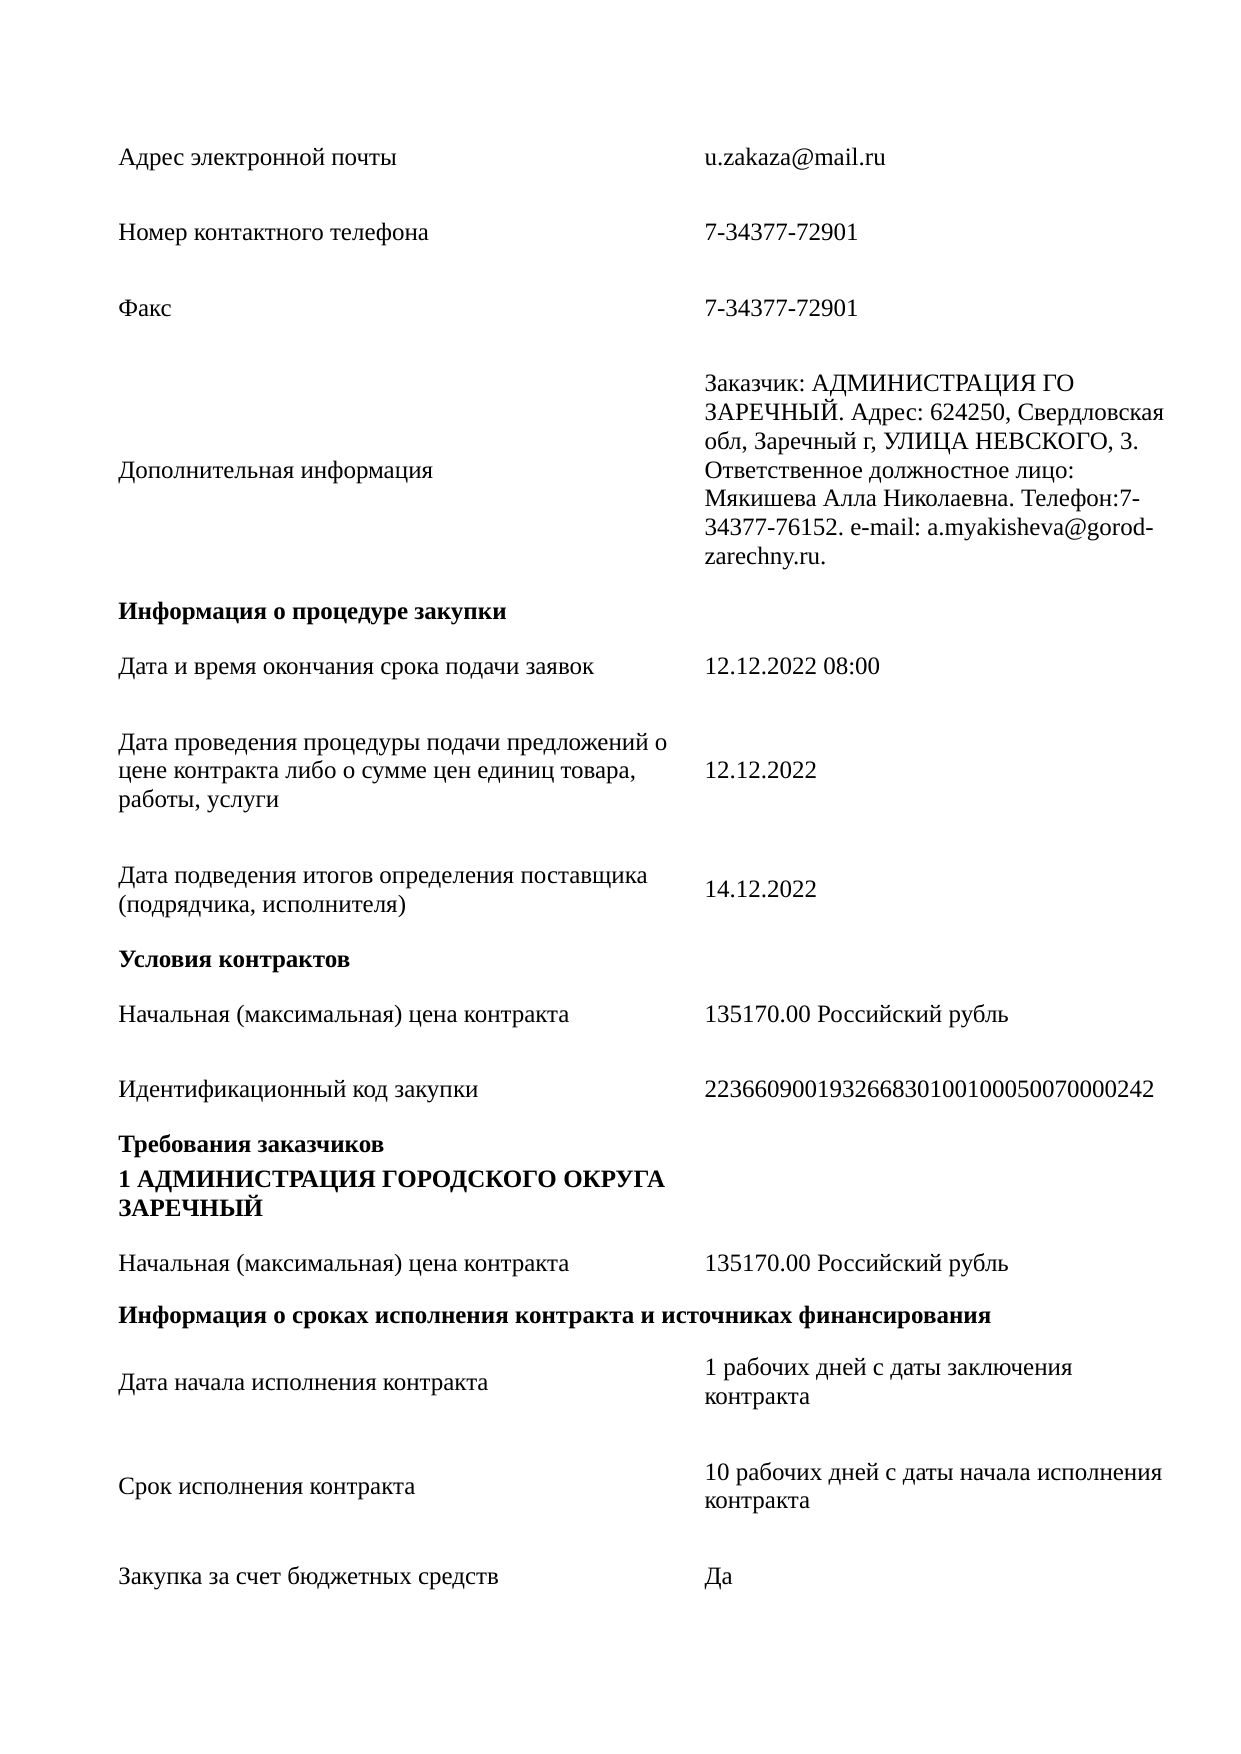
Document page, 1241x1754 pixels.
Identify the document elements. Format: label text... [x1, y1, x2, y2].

table_cell Адрес электронной почты [118, 118, 704, 194]
table_cell 135170.00 Российский рубль [704, 1225, 1170, 1300]
table_cell 135170.00 Российский рубль [704, 975, 1170, 1051]
table_cell Да [704, 1538, 1170, 1613]
table_cell Заказчик: АДМИНИСТРАЦИЯ ГО ЗАРЕЧНЫЙ. Адрес: 624250, Свердловская обл, Заречный г, УЛИЦА НЕВСКОГО, 3. Ответственное должностное лицо: Мякишева Алла Николаевна. Телефон:7-34377-76152. e-mail: a.myakisheva@gorod-zarechny.ru. [704, 345, 1170, 593]
table_cell Начальная (максимальная) цена контракта [118, 975, 704, 1051]
table_cell [704, 1161, 1170, 1224]
table_cell 14.12.2022 [704, 836, 1170, 941]
table_cell [704, 593, 1170, 628]
table_cell Информация о процедуре закупки [118, 593, 704, 628]
table_cell Идентификационный код закупки [118, 1051, 704, 1127]
table_cell Требования заказчиков [118, 1127, 704, 1161]
table_cell Факс [118, 269, 704, 345]
table_cell Дата подведения итогов определения поставщика (подрядчика, исполнителя) [118, 836, 704, 941]
table_cell 7-34377-72901 [704, 194, 1170, 269]
table_cell [704, 1127, 1170, 1161]
table_cell Дата и время окончания срока подачи заявок [118, 628, 704, 703]
table_cell [704, 941, 1170, 975]
table_cell 7-34377-72901 [704, 269, 1170, 345]
table_cell 223660900193266830100100050070000242 [704, 1051, 1170, 1127]
table_cell Начальная (максимальная) цена контракта [118, 1225, 704, 1300]
table_cell u.zakaza@mail.ru [704, 118, 1170, 194]
table_cell 12.12.2022 08:00 [704, 628, 1170, 703]
table_cell Условия контрактов [118, 941, 704, 975]
table_cell Дата начала исполнения контракта [118, 1329, 704, 1433]
table_cell Номер контактного телефона [118, 194, 704, 269]
table_cell 1 АДМИНИСТРАЦИЯ ГОРОДСКОГО ОКРУГА ЗАРЕЧНЫЙ [118, 1161, 704, 1224]
table_cell Дополнительная информация [118, 345, 704, 593]
table_cell 10 рабочих дней с даты начала исполнения контракта [704, 1433, 1170, 1538]
table_cell Дата проведения процедуры подачи предложений о цене контракта либо о сумме цен единиц товара, работы, услуги [118, 703, 704, 836]
table_cell Информация о сроках исполнения контракта и источниках финансирования [118, 1300, 1170, 1329]
table_cell Срок исполнения контракта [118, 1433, 704, 1538]
table_cell 12.12.2022 [704, 703, 1170, 836]
table_cell Закупка за счет бюджетных средств [118, 1538, 704, 1613]
table_cell 1 рабочих дней с даты заключения контракта [704, 1329, 1170, 1433]
